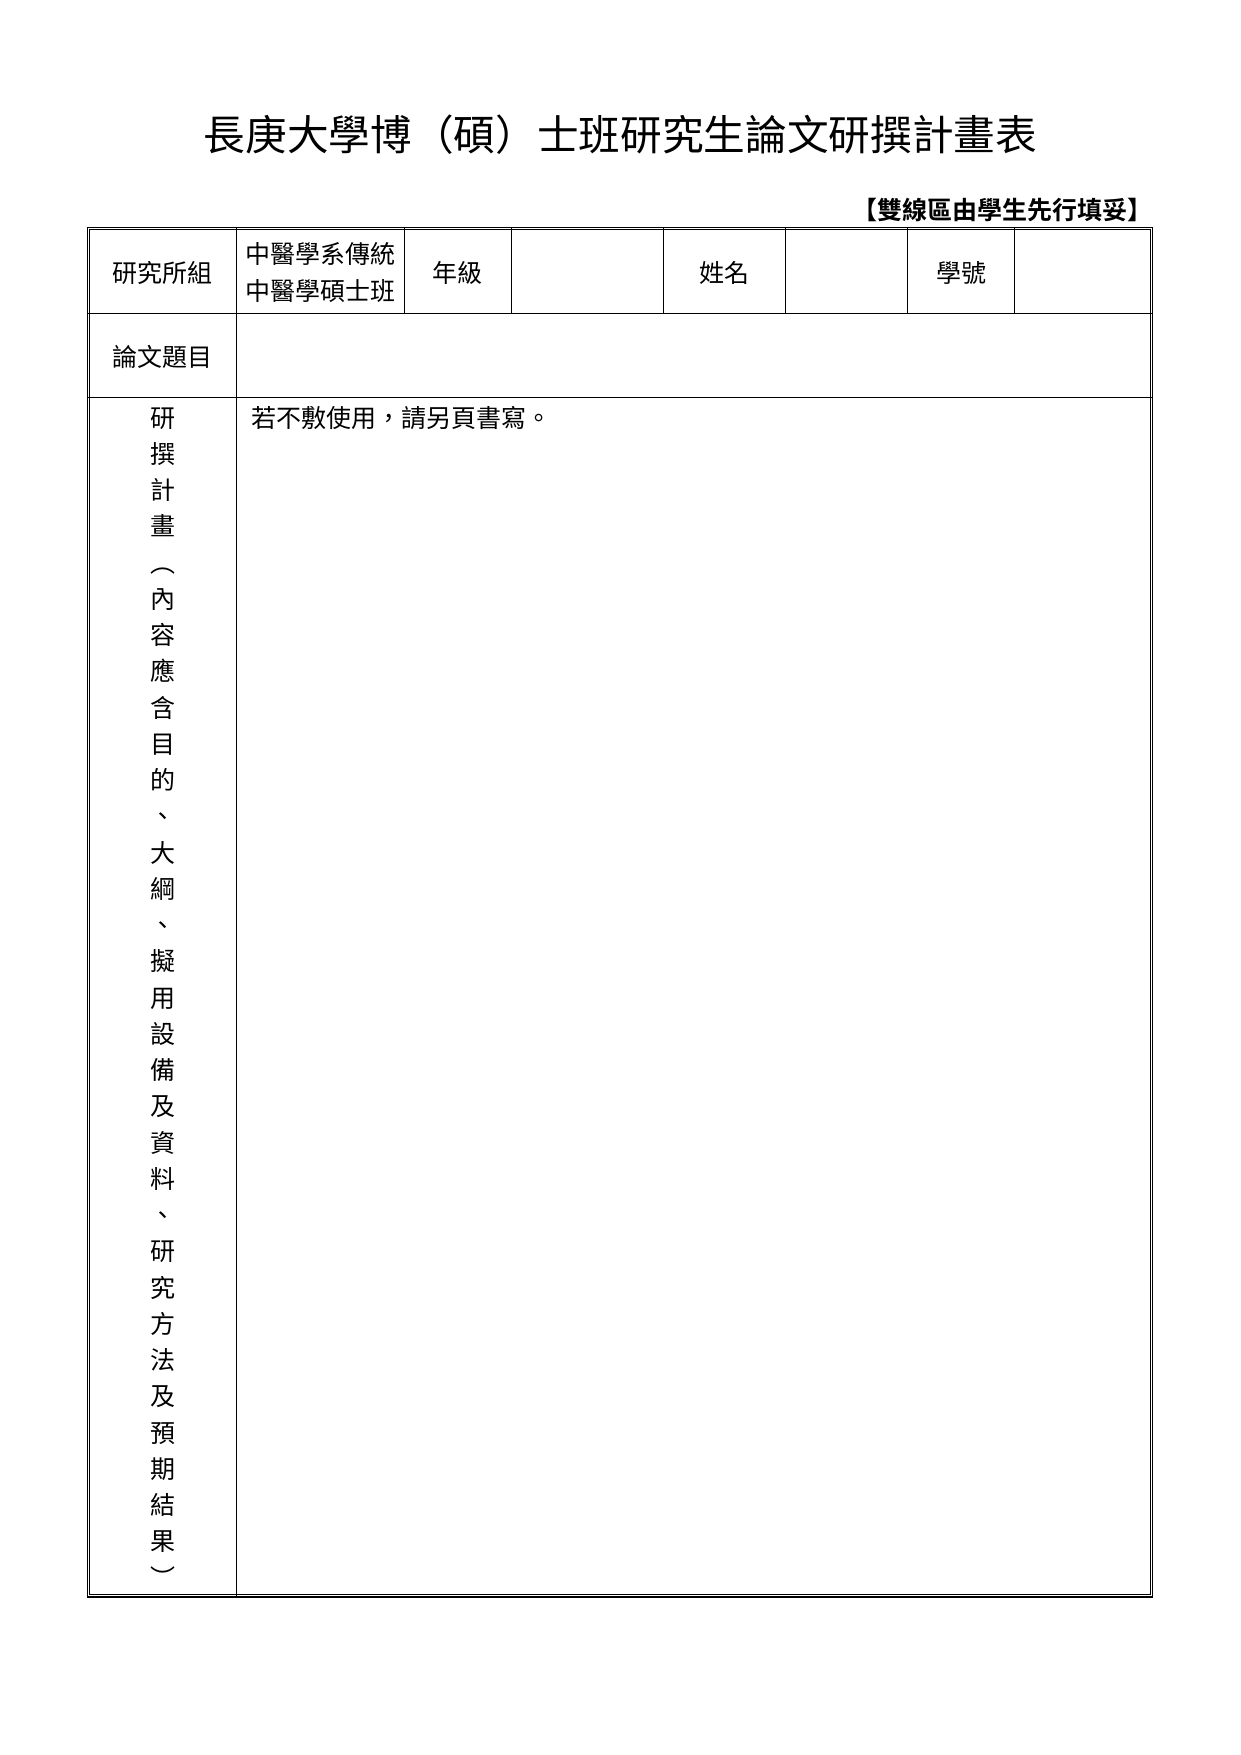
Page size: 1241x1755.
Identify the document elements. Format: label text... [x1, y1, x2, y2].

table_header 研究所組 [90, 230, 236, 312]
table_header [512, 230, 663, 312]
table_cell 若不敷使用，請另頁書寫。 [237, 398, 1150, 1594]
text 長庚大學博（碩）士班研究生論文研撰計畫表 [89, 102, 1152, 162]
table_header 姓名 [664, 230, 785, 312]
table_cell 論文題目 [90, 314, 236, 397]
table_header 學號 [908, 230, 1014, 312]
table_header 中醫學系傳統中醫學碩士班 [237, 230, 404, 312]
table_cell 研 撰 計 畫 ︵ 內 容 應 含 目 的 、 大 綱 、 擬 用 設 備 及 資 料 、 研 究 方 法 及 預 期 結 果 ︶ [90, 398, 236, 1594]
text 【雙線區由學生先行填妥】 [89, 191, 1152, 227]
table_header [1015, 230, 1150, 312]
table_cell [237, 314, 1150, 397]
table_header [786, 230, 907, 312]
table_header 年級 [405, 230, 511, 312]
